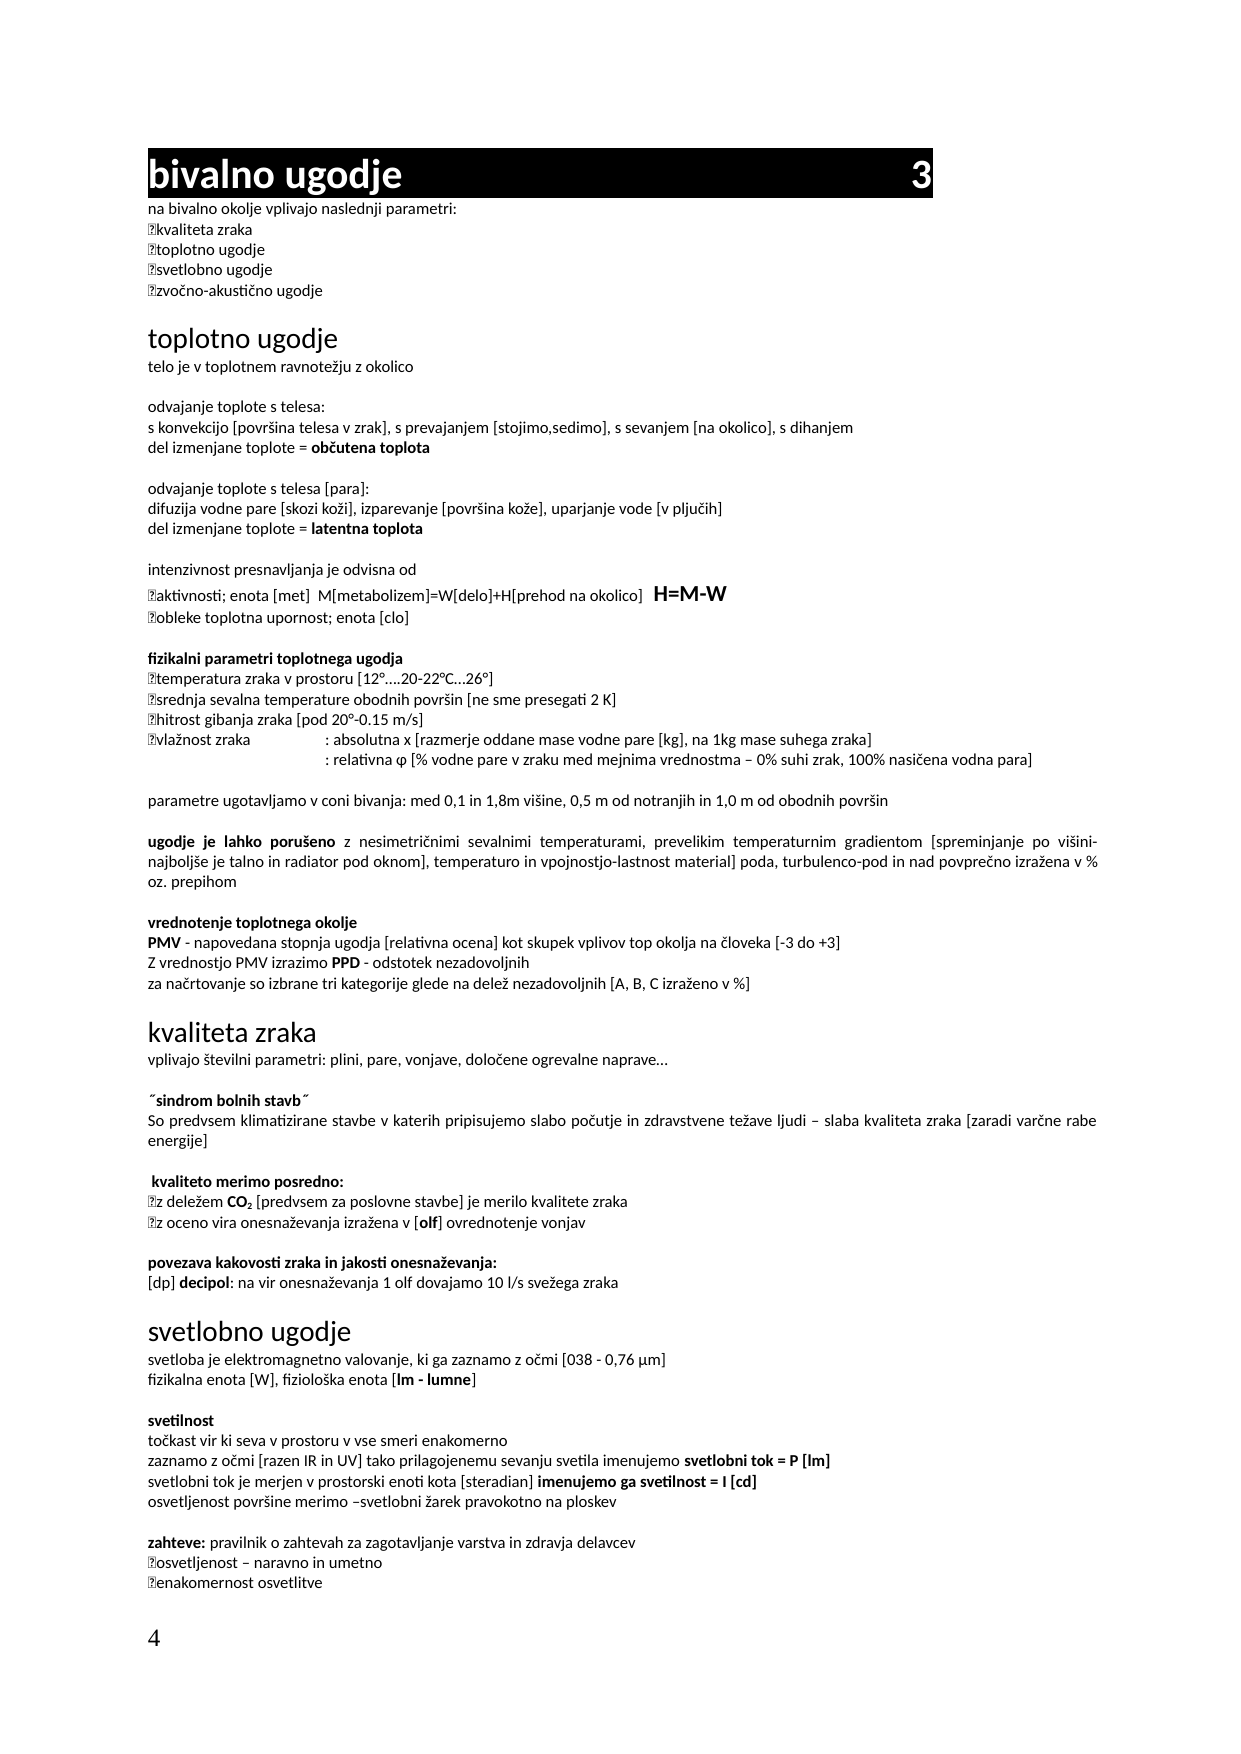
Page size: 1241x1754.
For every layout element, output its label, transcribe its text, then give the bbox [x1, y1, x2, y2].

text enakomernost osvetlitve [148, 1572, 1098, 1593]
text : relativna φ [% vodne pare v zraku med mejnima vrednostma – 0% suhi zrak, 100% nasičena vodna para] [325, 750, 1098, 770]
text odvajanje toplote s telesa [para]: [148, 478, 1098, 498]
text toplotno ugodje [148, 239, 1098, 259]
text srednja sevalna temperature obodnih površin [ne sme presegati 2 K] [148, 689, 1098, 709]
text odvajanje toplote s telesa: [148, 397, 1098, 417]
text vplivajo številni parametri: plini, pare, vonjave, določene ogrevalne naprave… [148, 1049, 1098, 1070]
text toplotno ugodje [148, 320, 1098, 356]
text parametre ugotavljamo v coni bivanja: med 0,1 in 1,8m višine, 0,5 m od notranjih in 1,0 m od obodnih površin [148, 790, 1098, 811]
text zahteve: pravilnik o zahtevah za zagotavljanje varstva in zdravja delavcev [148, 1532, 1098, 1552]
text difuzija vodne pare [skozi koži], izparevanje [površina kože], uparjanje vode [v pljučih] [148, 498, 1098, 518]
text vrednotenje toplotnega okolje [148, 912, 1098, 932]
text So predvsem klimatizirane stavbe v katerih pripisujemo slabo počutje in zdravstvene težave ljudi – slaba kvaliteta zraka [zaradi varčne rabe energije] [148, 1110, 1098, 1151]
text z deležem CO2 [predvsem za poslovne stavbe] je merilo kvalitete zraka [148, 1192, 1098, 1212]
text [dp] decipol: na vir onesnaževanja 1 olf dovajamo 10 l/s svežega zraka [148, 1273, 1098, 1293]
text svetilnost [148, 1410, 1098, 1430]
text osvetljenost površine merimo –svetlobni žarek pravokotno na ploskev [148, 1491, 1098, 1512]
text fizikalni parametri toplotnega ugodja [148, 648, 1098, 668]
text aktivnosti; enota [met] M[metabolizem]=W[delo]+H[prehod na okolico] H=M-W [148, 579, 1098, 607]
text kvaliteto merimo posredno: [148, 1171, 1098, 1192]
text točkast vir ki seva v prostoru v vse smeri enakomerno [148, 1430, 1098, 1451]
text vlažnost zraka : absolutna x [razmerje oddane mase vodne pare [kg], na 1kg mase suhega zraka] [148, 729, 1098, 750]
text ˝sindrom bolnih stavb˝ [148, 1090, 1098, 1110]
text intenzivnost presnavljanja je odvisna od [148, 559, 1098, 579]
text povezava kakovosti zraka in jakosti onesnaževanja: [148, 1252, 1098, 1273]
text kvaliteta zraka [148, 1014, 1098, 1049]
text svetlobni tok je merjen v prostorski enoti kota [steradian] imenujemo ga svetilnost = I [cd] [148, 1471, 1098, 1491]
text bivalno ugodje 3 [148, 148, 1098, 198]
text z oceno vira onesnaževanja izražena v [olf] ovrednotenje vonjav [148, 1212, 1098, 1232]
text s konvekcijo [površina telesa v zrak], s prevajanjem [stojimo,sedimo], s sevanjem [na okolico], s dihanjem [148, 417, 1098, 437]
text temperatura zraka v prostoru [12°….20-22°C…26°] [148, 668, 1098, 689]
text telo je v toplotnem ravnotežju z okolico [148, 356, 1098, 376]
text del izmenjane toplote = latentna toplota [148, 518, 1098, 539]
text fizikalna enota [W], fiziološka enota [lm - lumne] [148, 1369, 1098, 1390]
text zvočno-akustično ugodje [148, 280, 1098, 300]
text za načrtovanje so izbrane tri kategorije glede na delež nezadovoljnih [A, B, C izraženo v %] [148, 973, 1098, 993]
text Z vrednostjo PMV izrazimo PPD - odstotek nezadovoljnih [148, 953, 1098, 973]
text hitrost gibanja zraka [pod 20°-0.15 m/s] [148, 709, 1098, 729]
text PMV - napovedana stopnja ugodja [relativna ocena] kot skupek vplivov top okolja na človeka [-3 do +3] [148, 932, 1098, 953]
text zaznamo z očmi [razen IR in UV] tako prilagojenemu sevanju svetila imenujemo svetlobni tok = P [lm] [148, 1451, 1098, 1471]
text svetloba je elektromagnetno valovanje, ki ga zaznamo z očmi [038 - 0,76 μm] [148, 1349, 1098, 1369]
text ugodje je lahko porušeno z nesimetričnimi sevalnimi temperaturami, prevelikim temperaturnim gradientom [spreminjanje po višini-najboljše je talno in radiator pod oknom], temperaturo in vpojnostjo-lastnost material] poda, turbulenco-pod in nad povprečno izražena v % oz. prepihom [148, 831, 1098, 892]
text osvetljenost – naravno in umetno [148, 1552, 1098, 1572]
text obleke toplotna upornost; enota [clo] [148, 607, 1098, 628]
text svetlobno ugodje [148, 1313, 1098, 1349]
text svetlobno ugodje [148, 259, 1098, 280]
text del izmenjane toplote = občutena toplota [148, 437, 1098, 458]
text kvaliteta zraka [148, 219, 1098, 239]
text na bivalno okolje vplivajo naslednji parametri: [148, 198, 1098, 219]
